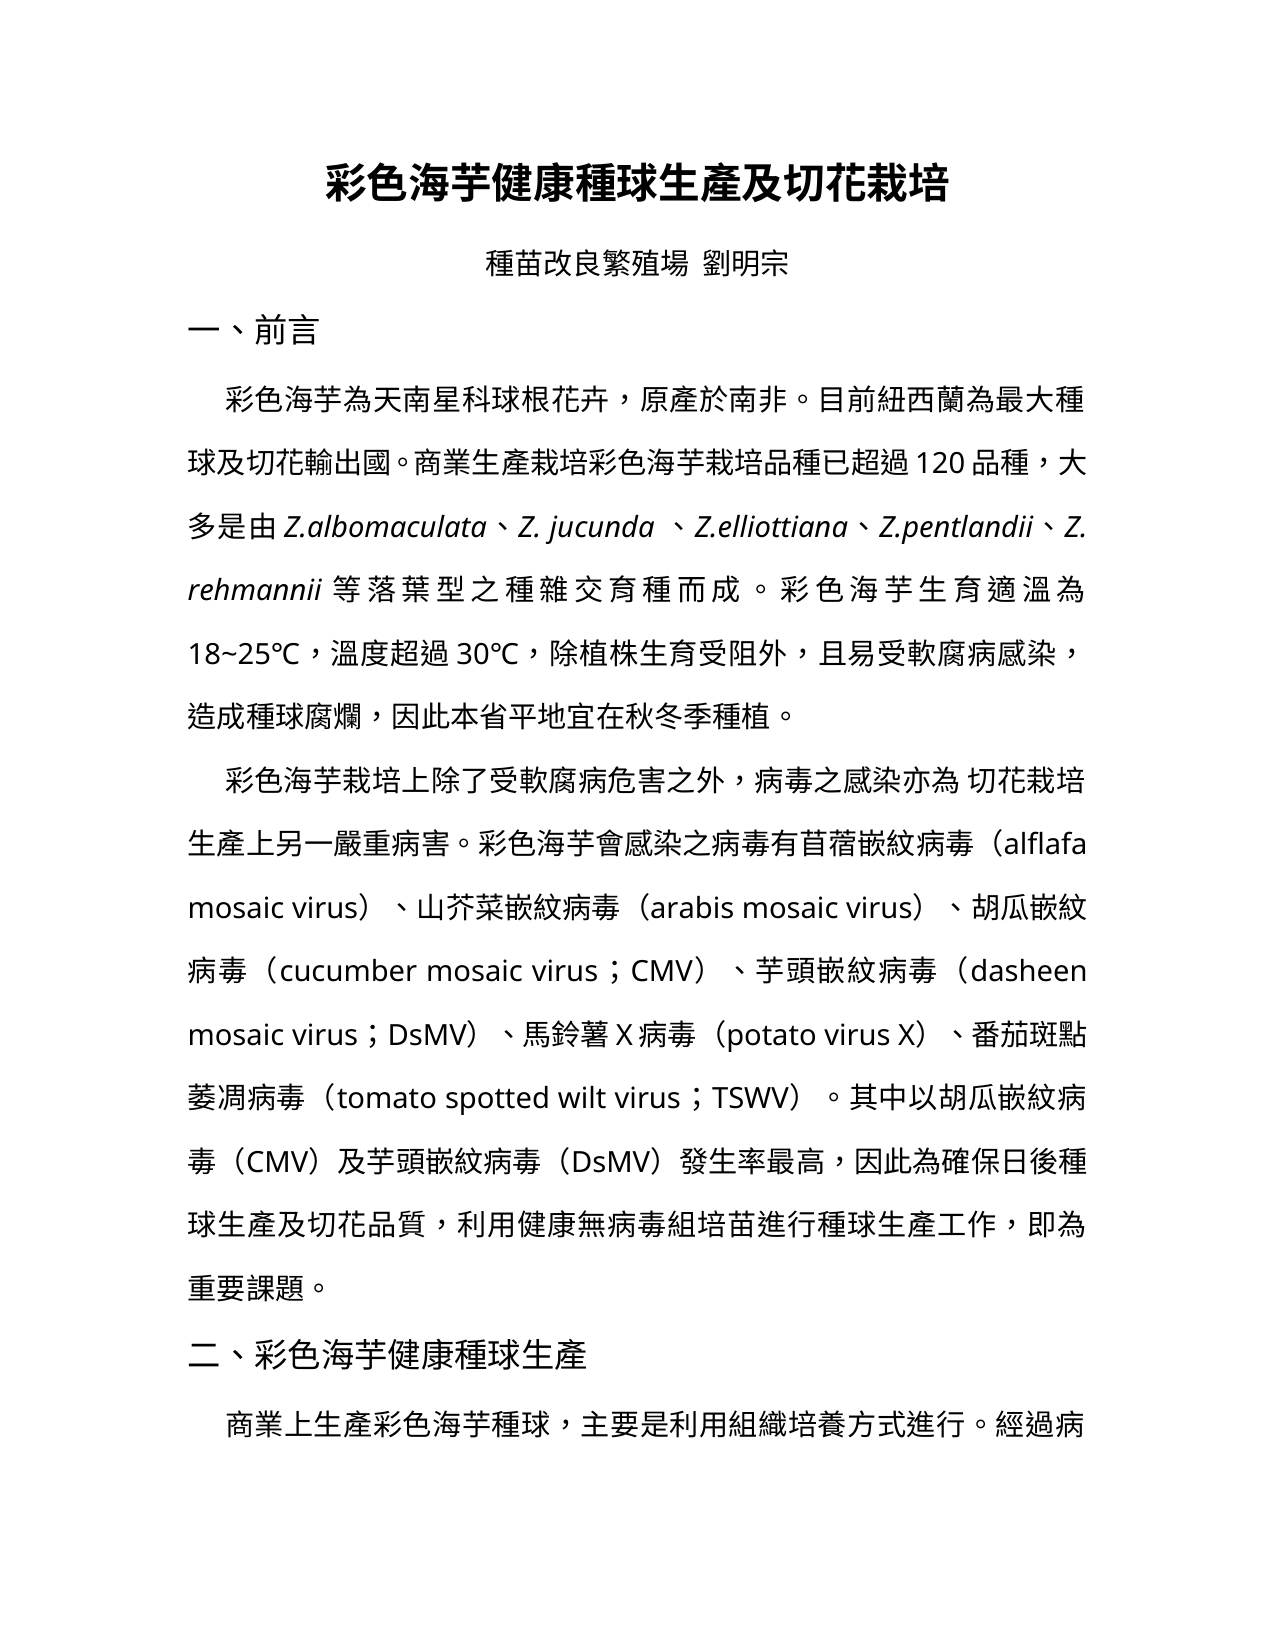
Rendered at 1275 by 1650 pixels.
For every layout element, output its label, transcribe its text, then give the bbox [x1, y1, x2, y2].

text 彩色海芋健康種球生產及切花栽培 [187, 150, 1087, 210]
text 彩色海芋栽培上除了受軟腐病危害之外，病毒之感染亦為 切花栽培生產上另一嚴重病害。彩色海芋會感染之病毒有苜蓿嵌紋病毒（alflafa mosaic virus）、山芥菜嵌紋病毒（arabis mosaic virus）、胡瓜嵌紋病毒（cucumber mosaic virus；CMV）、芋頭嵌紋病毒（dasheen mosaic virus；DsMV）、馬鈴薯X病毒（potato virus X）、番茄斑點萎凋病毒（tomato spotted wilt virus；TSWV）。其中以胡瓜嵌紋病毒（CMV）及芋頭嵌紋病毒（DsMV）發生率最高，因此為確保日後種球生產及切花品質，利用健康無病毒組培苗進行種球生產工作，即為重要課題。 [187, 757, 1087, 1308]
text 種苗改良繁殖場 劉明宗 [187, 240, 1087, 283]
text 一、前言 [187, 304, 1087, 352]
text 二、彩色海芋健康種球生產 [187, 1329, 1087, 1377]
text 彩色海芋為天南星科球根花卉，原產於南非。目前紐西蘭為最大種球及切花輸出國。商業生產栽培彩色海芋栽培品種已超過120品種，大多是由Z.albomaculata、Z. jucunda 、Z.elliottiana、Z.pentlandii、Z. rehmannii等落葉型之種雜交育種而成。彩色海芋生育適溫為18~25℃，溫度超過30℃，除植株生育受阻外，且易受軟腐病感染，造成種球腐爛，因此本省平地宜在秋冬季種植。 [187, 376, 1087, 736]
text 商業上生產彩色海芋種球，主要是利用組織培養方式進行。經過病毒篩選健康組培苗，出瓶後宜用殺菌劑浸泡約五分鐘以防止植株感染病原菌。出瓶後之組培苗宜立刻定植，並防止瓶苗失水。為增進瓶苗存活率，可先假植於72格無土介質穴盤內（圖一），約一個月左右（依氣候而異）再定植於田間。定植於田間時，則可依苗之大小進行分級定植，如此可防止缺株及雜草滋生其間。依據本場試驗結果，不同組培苗大小會影響日後種球養成大小，組培大苗（組培苗莖基部直徑為7~10 mm）比組培小苗（組培苗莖基部直徑小於4mm）之養球效率高（圖二）。因此定植田間可事先篩選植株以提高大球比例。不同品種之組培苗其養球效率亦不同。種苗場將十六品種之組培苗定植於田間，結果發現以〝Pacific Pink〞、〝Black Magic〞、〝Cameo〞三品種之種球養成效率最高。十六品種組培苗養成結果如表一所示。因此除了增進養球技術後，品種之選擇亦為考量因素之一。 [187, 1401, 1087, 1443]
